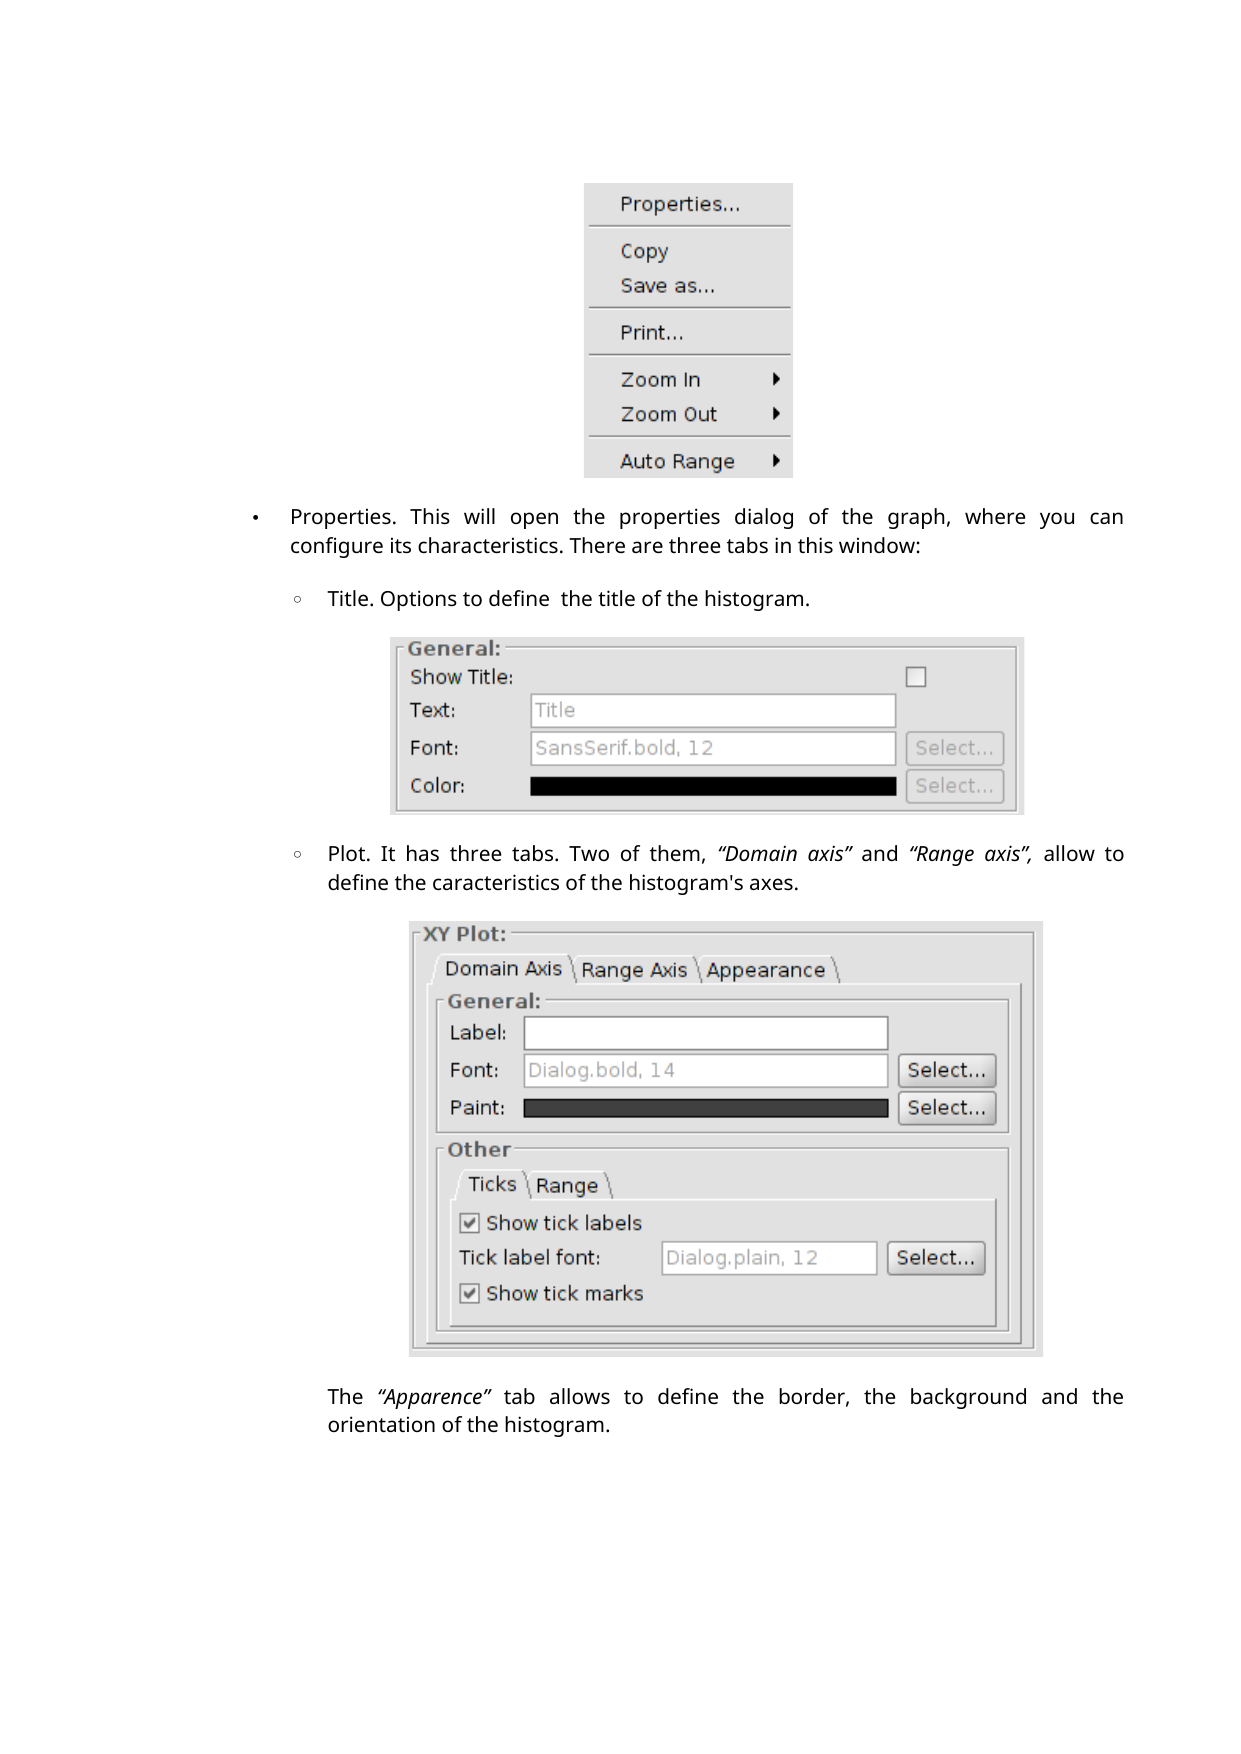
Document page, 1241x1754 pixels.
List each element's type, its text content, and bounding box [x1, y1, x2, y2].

picture [408, 921, 1044, 1357]
list Properties. This will open the properties dialog of the graph, where you can configure its characteristics. There are three tabs in this window: [252, 502, 1125, 559]
list Title. Options to define the title of the histogram. [290, 584, 1125, 613]
list Plot. It has three tabs. Two of them, “Domain axis” and “Range axis”, allow to define the caracteristics of the histogram's axes. [290, 839, 1125, 896]
picture [390, 637, 1025, 815]
list The “Apparence” tab allows to define the border, the background and the orientation of the histogram. [290, 1382, 1125, 1439]
picture [583, 183, 794, 478]
